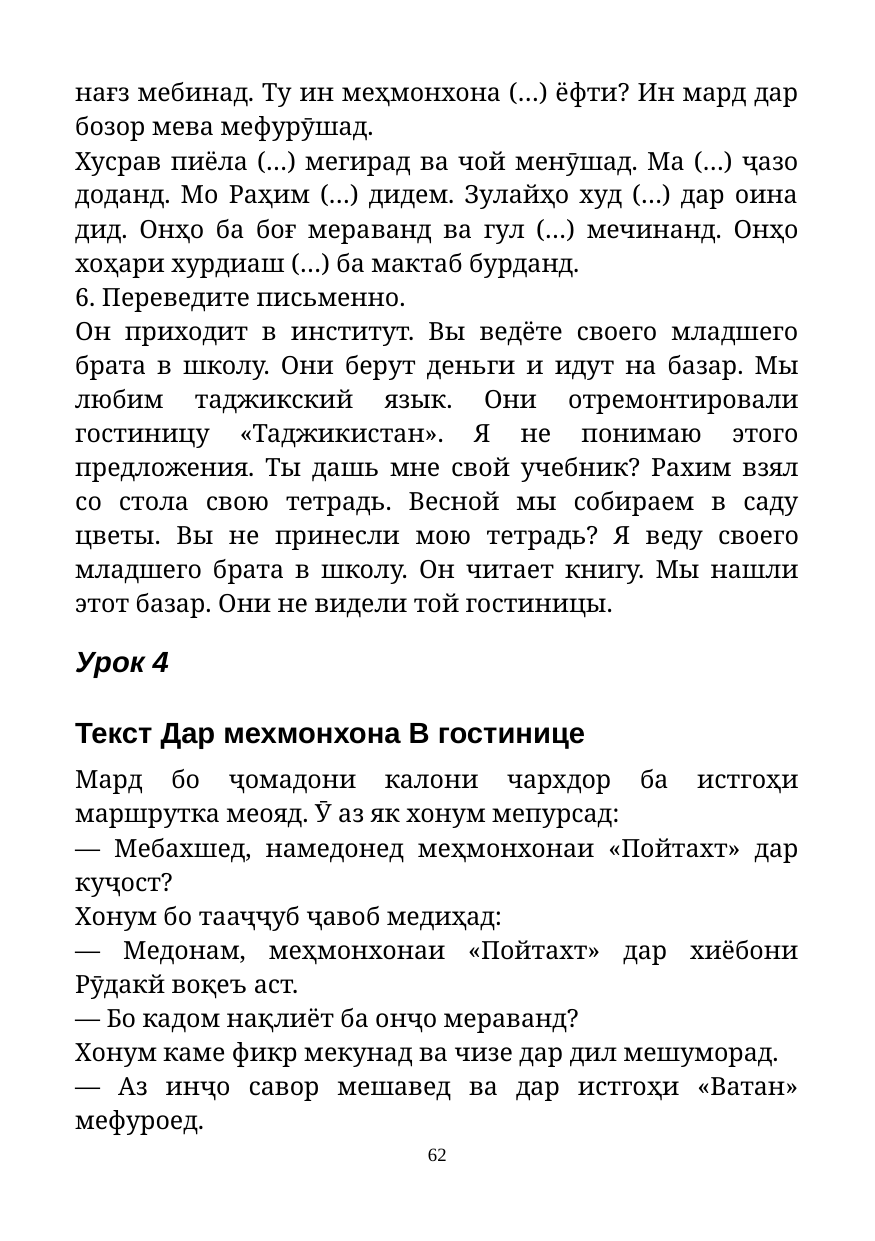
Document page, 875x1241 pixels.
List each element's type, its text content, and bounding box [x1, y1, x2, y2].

subtitle Урок 4 [75, 645, 799, 678]
text — Медонам, меҳмонхонаи «Пойтахт» дар хиёбони Рӯдакй воқеъ аст. [75, 932, 799, 1001]
subtitle Текст Дар мехмонхона В гостинице [75, 716, 799, 749]
text нағз мебинад. Ту ин меҳмонхона (…) ёфти? Ин мард дар бозор мева мефурӯшад. [75, 75, 799, 143]
text Хусрав пиёла (…) мегирад ва чой менӯшад. Ма (…) ҷазо доданд. Мо Раҳим (…) дидем. Зулайҳо худ (…) дар оина дид. Онҳо ба боғ мера­ванд ва гул (…) мечинанд. Онҳо хоҳари хурдиаш (…) ба мактаб бурданд. [75, 143, 799, 279]
text — Бо кадом нақлиёт ба онҷо мераванд? [75, 1001, 799, 1034]
text Хонум бо тааҷҷуб ҷавоб медиҳад: [75, 898, 799, 932]
text — Мебахшед, намедонед меҳмонхонаи «Пойтахт» дар куҷост? [75, 830, 799, 898]
text — Аз инҷо савор мешавед ва дар истгоҳи «Ватан» мефуроед. [75, 1069, 799, 1137]
text Хонум каме фикр мекунад ва чизе дар дил мешуморад. [75, 1034, 799, 1069]
text 6. Переведите письменно. [75, 279, 799, 313]
text Он приходит в институт. Вы ведёте своего младшего брата в школу. Они берут деньги и идут на базар. Мы любим таджикский язык. Они отремонтировали гостиницу «Таджикистан». Я не понимаю этого предложения. Ты дашь мне свой учебник? Рахим взял со стола свою тетрадь. Весной мы собираем в саду цветы. Вы не принесли мою тет­радь? Я веду своего младшего брата в школу. Он читает книгу. Мы нашли этот базар. Они не видели той гостиницы. [75, 313, 799, 620]
text Мард бо ҷомадони калони чархдор ба истгоҳи маршрутка меояд. Ӯ аз як хонум мепурсад: [75, 762, 799, 830]
